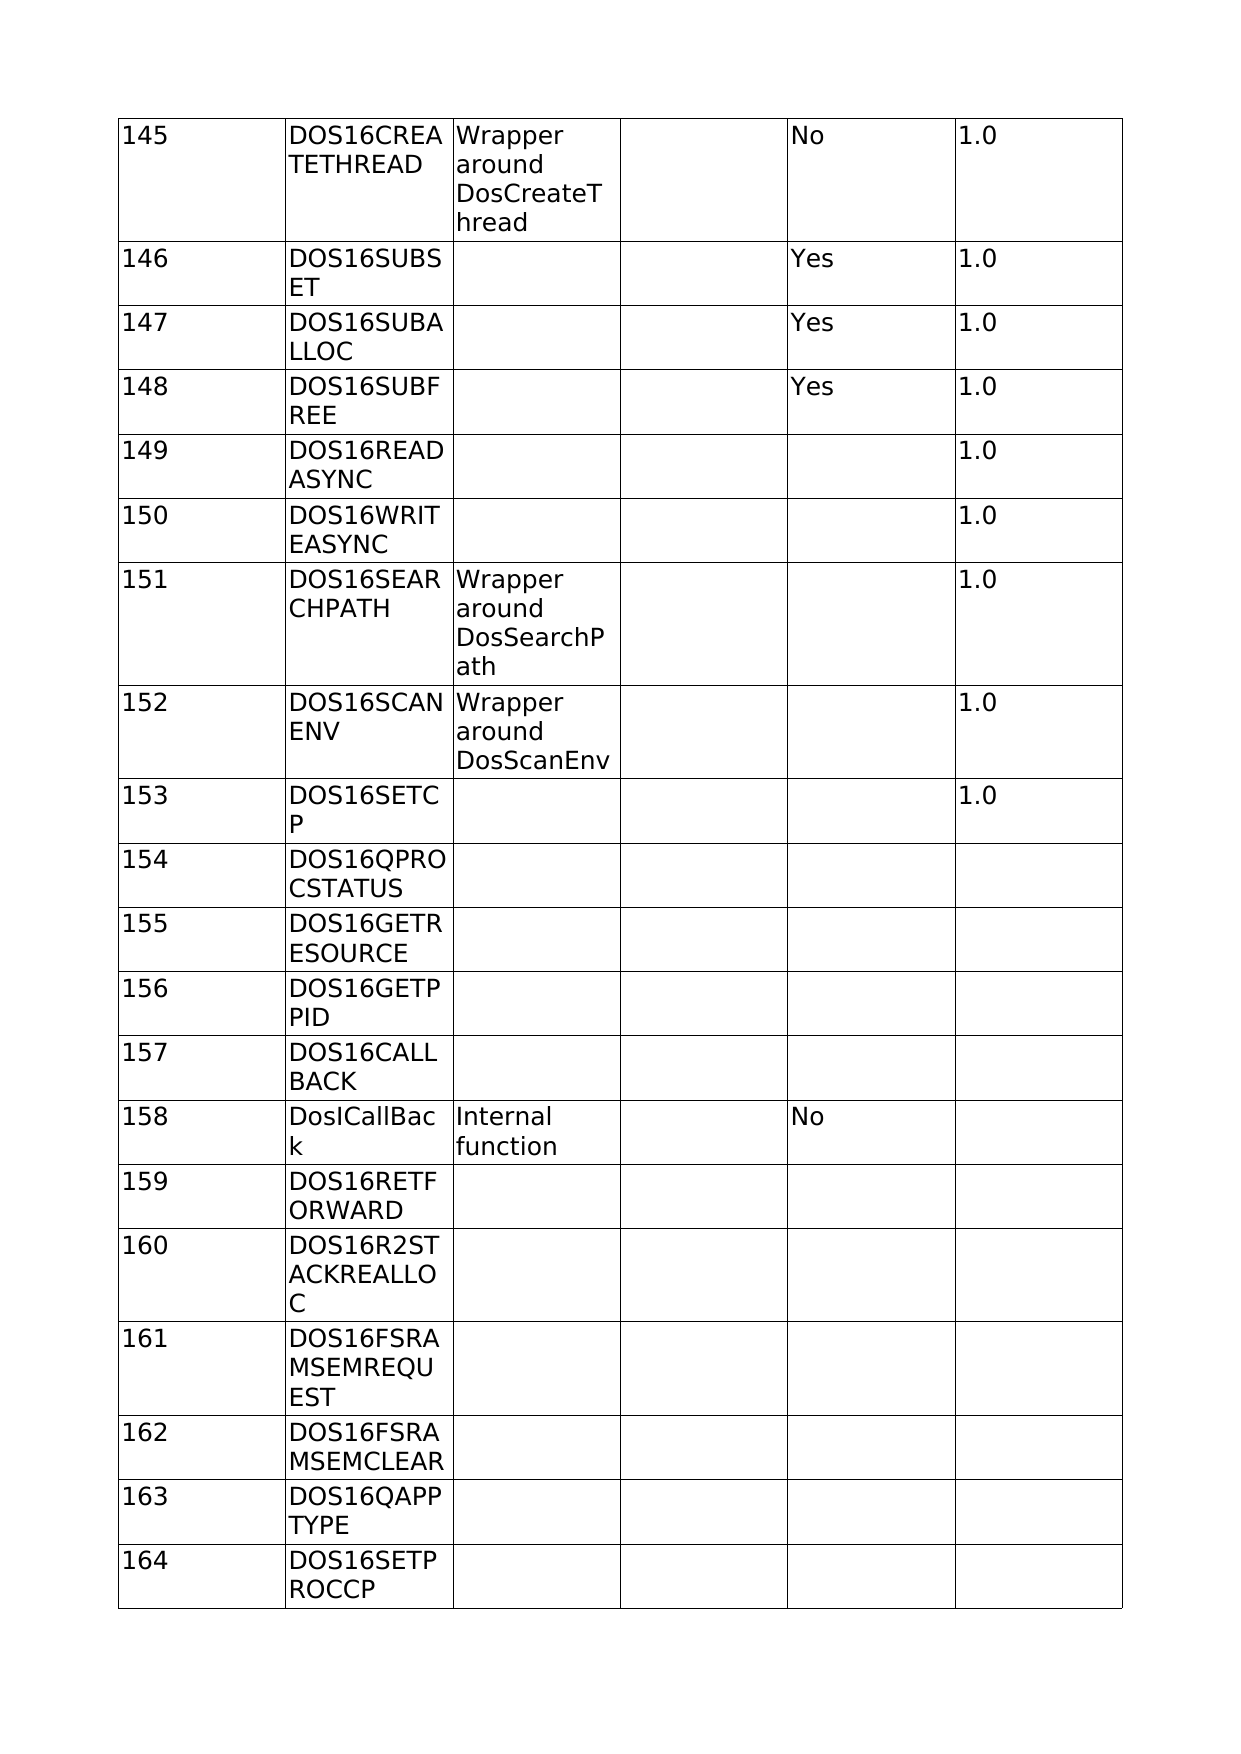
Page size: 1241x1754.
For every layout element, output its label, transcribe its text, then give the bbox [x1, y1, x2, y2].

table_cell [788, 1480, 955, 1543]
table_cell [454, 908, 620, 971]
table_cell 163 [119, 1480, 285, 1543]
table_cell 158 [119, 1101, 285, 1164]
table_cell 160 [119, 1229, 285, 1321]
table_cell DOS16QPROCSTATUS [286, 844, 453, 907]
table_cell Yes [788, 370, 955, 433]
table_cell DOS16SETPROCCP [286, 1545, 453, 1608]
table_cell 1.0 [956, 370, 1122, 433]
table_cell DOS16READASYNC [286, 435, 453, 498]
table_cell 145 [119, 119, 285, 241]
table_cell [621, 686, 787, 778]
table_cell DosICallBack [286, 1101, 453, 1164]
table_cell [621, 1229, 787, 1321]
table_cell [956, 908, 1122, 971]
table_cell 1.0 [956, 119, 1122, 241]
table_cell [621, 1036, 787, 1099]
table_cell Wrapper around DosSearchPath [454, 563, 620, 685]
table_cell Internal function [454, 1101, 620, 1164]
table_cell [454, 1480, 620, 1543]
table_cell Wrapper around DosScanEnv [454, 686, 620, 778]
table_cell [621, 1101, 787, 1164]
table_cell DOS16SCANENV [286, 686, 453, 778]
table_cell 1.0 [956, 242, 1122, 305]
table_cell Wrapper around DosCreateThread [454, 119, 620, 241]
table_cell DOS16FSRAMSEMCLEAR [286, 1416, 453, 1479]
table_cell [788, 1165, 955, 1228]
table_cell DOS16QAPPTYPE [286, 1480, 453, 1543]
table_cell [621, 499, 787, 562]
table_cell [621, 779, 787, 842]
table_cell [621, 1545, 787, 1608]
table_cell [621, 242, 787, 305]
table_cell [956, 844, 1122, 907]
table_cell No [788, 1101, 955, 1164]
table_cell 159 [119, 1165, 285, 1228]
table_cell DOS16SEARCHPATH [286, 563, 453, 685]
table_cell [621, 435, 787, 498]
table_cell DOS16GETPPID [286, 972, 453, 1035]
table_cell DOS16WRITEASYNC [286, 499, 453, 562]
table_cell 155 [119, 908, 285, 971]
table_cell 146 [119, 242, 285, 305]
table_cell 157 [119, 1036, 285, 1099]
table_cell [454, 1165, 620, 1228]
table_cell 154 [119, 844, 285, 907]
table_cell DOS16R2STACKREALLOC [286, 1229, 453, 1321]
table_cell [454, 306, 620, 369]
table_cell 149 [119, 435, 285, 498]
table_cell [621, 306, 787, 369]
table_cell [788, 1416, 955, 1479]
table_cell [621, 1322, 787, 1415]
table_cell [788, 779, 955, 842]
table_cell 153 [119, 779, 285, 842]
table_cell [454, 1229, 620, 1321]
table_cell [621, 370, 787, 433]
table_cell [788, 1036, 955, 1099]
table_cell [788, 1229, 955, 1321]
table_cell DOS16FSRAMSEMREQUEST [286, 1322, 453, 1415]
table_cell [956, 1545, 1122, 1608]
table_cell [956, 1322, 1122, 1415]
table_cell 162 [119, 1416, 285, 1479]
table_cell DOS16CALLBACK [286, 1036, 453, 1099]
table_cell [788, 563, 955, 685]
table_cell DOS16GETRESOURCE [286, 908, 453, 971]
table_cell No [788, 119, 955, 241]
table_cell 1.0 [956, 686, 1122, 778]
table_cell DOS16SUBFREE [286, 370, 453, 433]
table_cell [621, 1165, 787, 1228]
table_cell 150 [119, 499, 285, 562]
table_cell DOS16SUBSET [286, 242, 453, 305]
table_cell 1.0 [956, 563, 1122, 685]
table_cell 152 [119, 686, 285, 778]
table_cell 1.0 [956, 306, 1122, 369]
table_cell Yes [788, 306, 955, 369]
table_cell 156 [119, 972, 285, 1035]
table_cell [454, 779, 620, 842]
table_cell [788, 686, 955, 778]
table_cell [956, 1165, 1122, 1228]
table_cell 164 [119, 1545, 285, 1608]
table_cell [621, 1416, 787, 1479]
table_cell DOS16SETCP [286, 779, 453, 842]
table_cell [621, 563, 787, 685]
table_cell [454, 370, 620, 433]
table_cell DOS16SUBALLOC [286, 306, 453, 369]
table_cell [788, 908, 955, 971]
table_cell 1.0 [956, 499, 1122, 562]
table_cell 147 [119, 306, 285, 369]
table_cell [788, 972, 955, 1035]
table_cell [454, 844, 620, 907]
table_cell [454, 1416, 620, 1479]
table_cell [788, 1322, 955, 1415]
table_cell [956, 1480, 1122, 1543]
table_cell [956, 1229, 1122, 1321]
table_cell [454, 242, 620, 305]
table_cell [788, 844, 955, 907]
table_cell [454, 1545, 620, 1608]
table_cell [621, 908, 787, 971]
table_cell [788, 1545, 955, 1608]
table_cell [621, 119, 787, 241]
table_cell [788, 499, 955, 562]
table_cell DOS16CREATETHREAD [286, 119, 453, 241]
table_cell Yes [788, 242, 955, 305]
table_cell 1.0 [956, 779, 1122, 842]
table_cell [621, 972, 787, 1035]
table_cell [788, 435, 955, 498]
table_cell [956, 1416, 1122, 1479]
table_cell [454, 1322, 620, 1415]
table_cell [621, 844, 787, 907]
table_cell 148 [119, 370, 285, 433]
table_cell [956, 1101, 1122, 1164]
table_cell 1.0 [956, 435, 1122, 498]
table_cell [454, 435, 620, 498]
table_cell [621, 1480, 787, 1543]
table_cell [454, 499, 620, 562]
table_cell [956, 972, 1122, 1035]
table_cell [956, 1036, 1122, 1099]
table_cell 151 [119, 563, 285, 685]
table_cell 161 [119, 1322, 285, 1415]
table_cell [454, 972, 620, 1035]
table_cell [454, 1036, 620, 1099]
table_cell DOS16RETFORWARD [286, 1165, 453, 1228]
